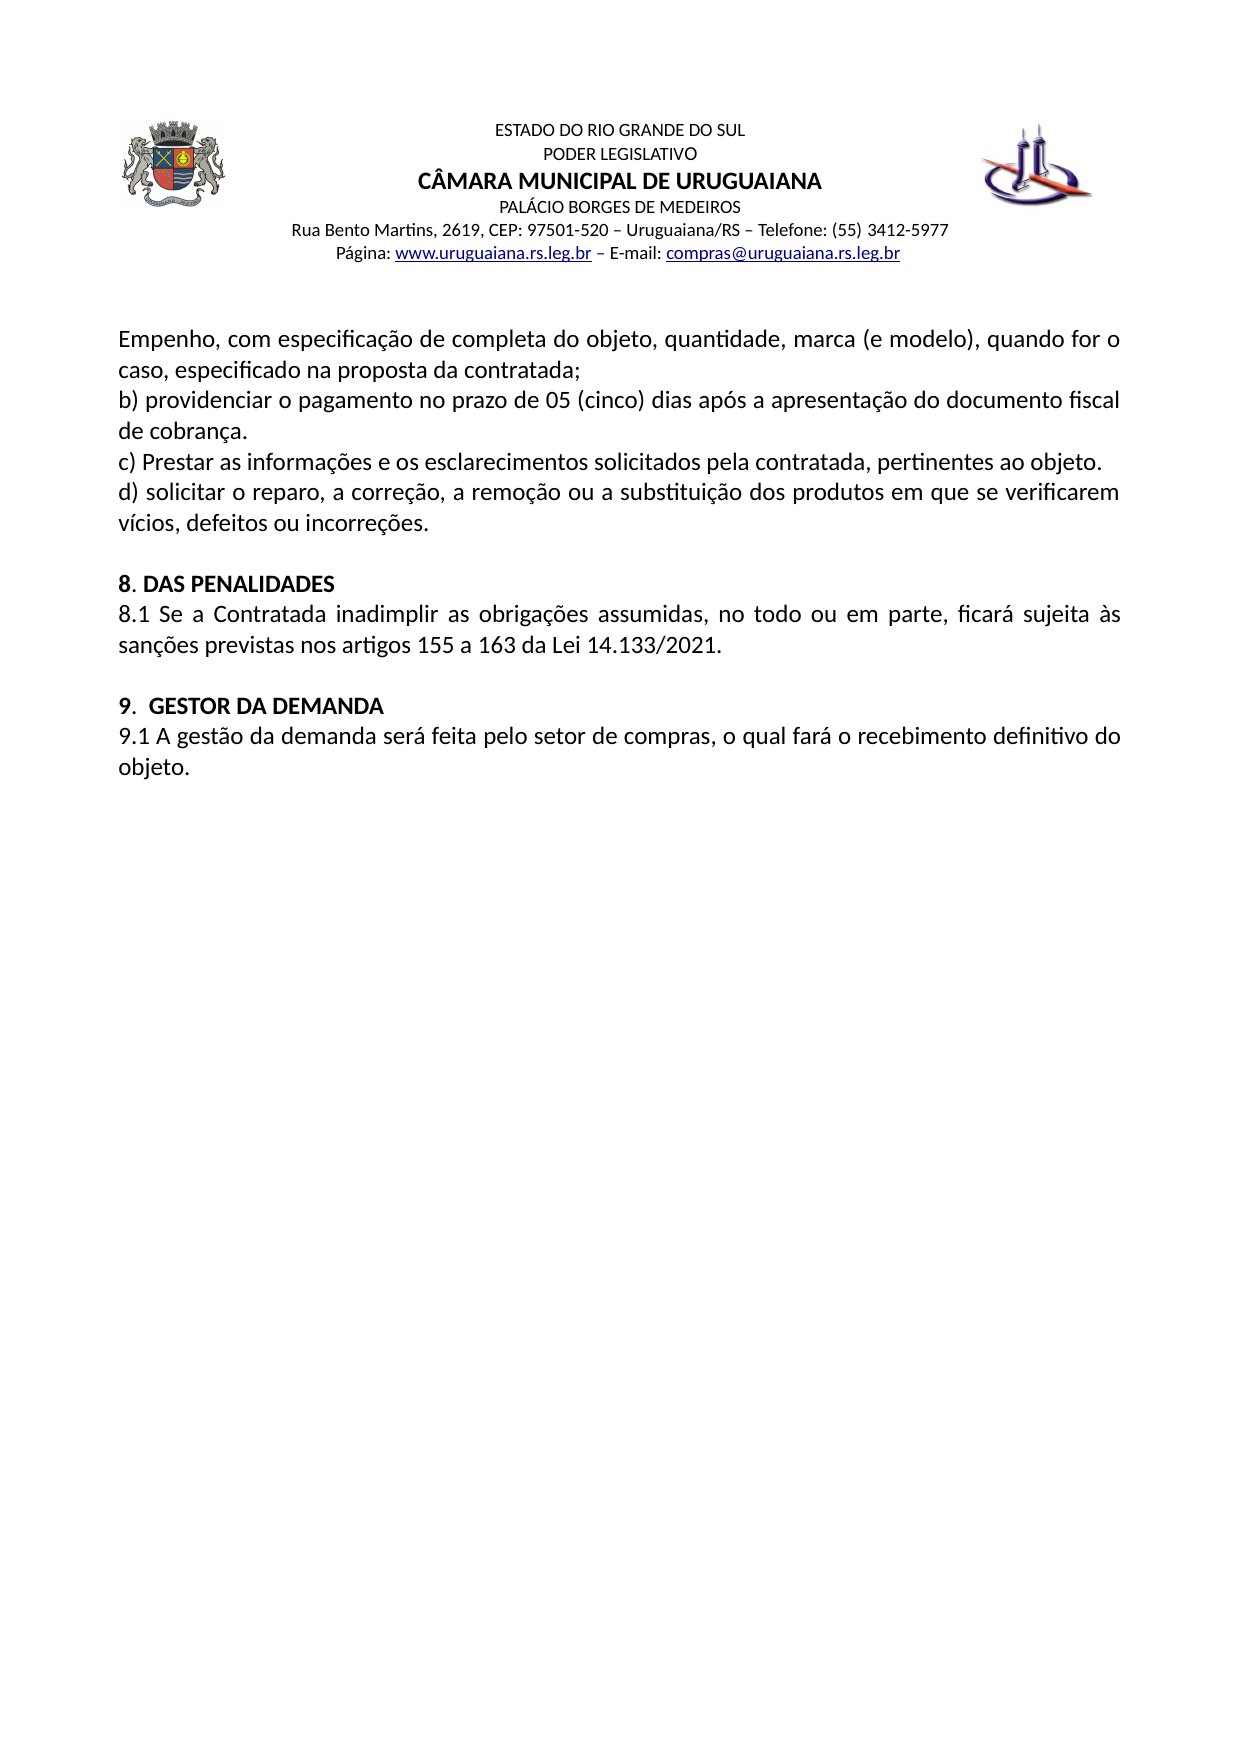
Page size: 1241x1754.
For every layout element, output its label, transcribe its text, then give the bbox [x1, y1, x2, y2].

text 8. DAS PENALIDADES [118, 568, 1122, 598]
text 8.1 Se a Contratada inadimplir as obrigações assumidas, no todo ou em parte, ficará sujeita às sanções previstas nos artigos 155 a 163 da Lei 14.133/2021. [118, 598, 1122, 659]
text 9.1 A gestão da demanda será feita pelo setor de compras, o qual fará o recebimento definitivo do objeto. [118, 720, 1122, 781]
text b) providenciar o pagamento no prazo de 05 (cinco) dias após a apresentação do documento fiscal de cobrança. [118, 384, 1122, 446]
text Empenho, com especificação de completa do objeto, quantidade, marca (e modelo), quando for o caso, especificado na proposta da contratada; [118, 323, 1122, 384]
picture [977, 121, 1094, 210]
text 9. GESTOR DA DEMANDA [118, 690, 1122, 720]
text d) solicitar o reparo, a correção, a remoção ou a substituição dos produtos em que se verificarem vícios, defeitos ou incorreções. [118, 476, 1122, 537]
text c) Prestar as informações e os esclarecimentos solicitados pela contratada, pertinentes ao objeto. [118, 446, 1122, 476]
picture [121, 119, 227, 208]
